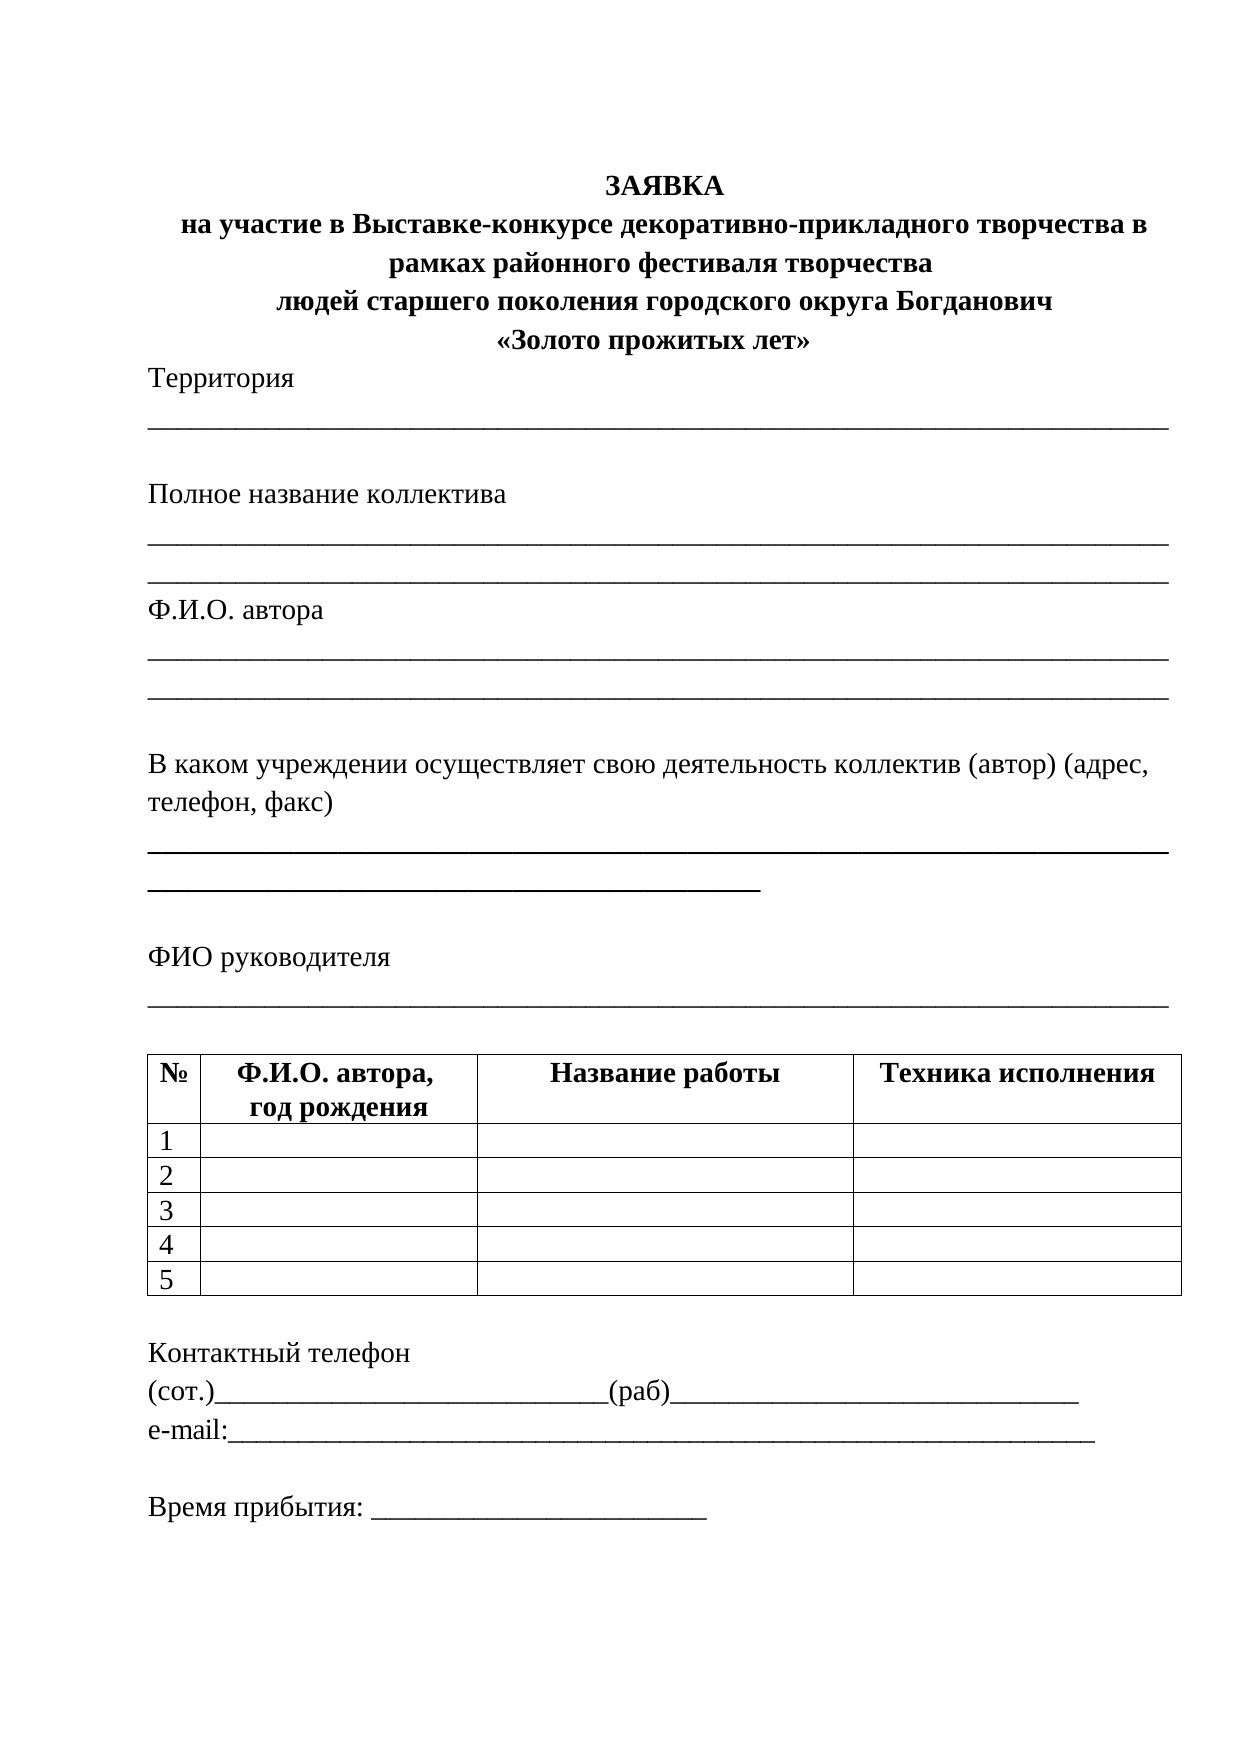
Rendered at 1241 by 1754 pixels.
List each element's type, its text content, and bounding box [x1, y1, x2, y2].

text Время прибытия: _______________________ [148, 1489, 1181, 1523]
table_cell [854, 1262, 1181, 1295]
table_header Название работы [478, 1055, 853, 1122]
text людей старшего поколения городского округа Богданович [148, 283, 1181, 317]
table_cell [854, 1193, 1181, 1226]
table_cell [854, 1158, 1181, 1192]
text ______________________________________________________________________ [148, 553, 1181, 587]
table_cell [478, 1227, 853, 1261]
table_cell 4 [148, 1227, 200, 1261]
table_cell [478, 1262, 853, 1295]
table_cell [201, 1262, 477, 1295]
text ФИО руководителя ______________________________________________________________________ [148, 939, 1181, 1011]
table_cell [201, 1193, 477, 1226]
text e-mail:______________________________________________________________ [148, 1412, 1181, 1446]
table_cell 1 [148, 1124, 200, 1157]
table_header Ф.И.О. автора, год рождения [201, 1055, 477, 1122]
text Ф.И.О. автора ______________________________________________________________________ [148, 592, 1181, 664]
text В каком учреждении осуществляет свою деятельность коллектив (автор) (адрес, телефон, факс) ________________________________________________________________________________________________________________ [148, 746, 1181, 895]
table_cell [201, 1158, 477, 1192]
text Территория ______________________________________________________________________ [148, 361, 1181, 433]
text ЗАЯВКА [148, 168, 1181, 201]
table_cell 2 [148, 1158, 200, 1192]
text «Золото прожитых лет» [148, 322, 1181, 356]
table_cell 3 [148, 1193, 200, 1226]
table_header № [148, 1055, 200, 1122]
table_cell [201, 1124, 477, 1157]
text ______________________________________________________________________ [148, 669, 1181, 702]
text на участие в Выставке-конкурсе декоративно-прикладного творчества в рамках районного фестиваля творчества [148, 206, 1181, 278]
table_cell [201, 1227, 477, 1261]
text Полное название коллектива ______________________________________________________________________ [148, 476, 1181, 548]
table_cell 5 [148, 1262, 200, 1295]
table_cell [478, 1158, 853, 1192]
text Контактный телефон (сот.)___________________________(раб)____________________________ [148, 1335, 1181, 1407]
table_header Техника исполнения [854, 1055, 1181, 1122]
table_cell [478, 1193, 853, 1226]
table_cell [854, 1227, 1181, 1261]
table_cell [478, 1124, 853, 1157]
table_cell [854, 1124, 1181, 1157]
